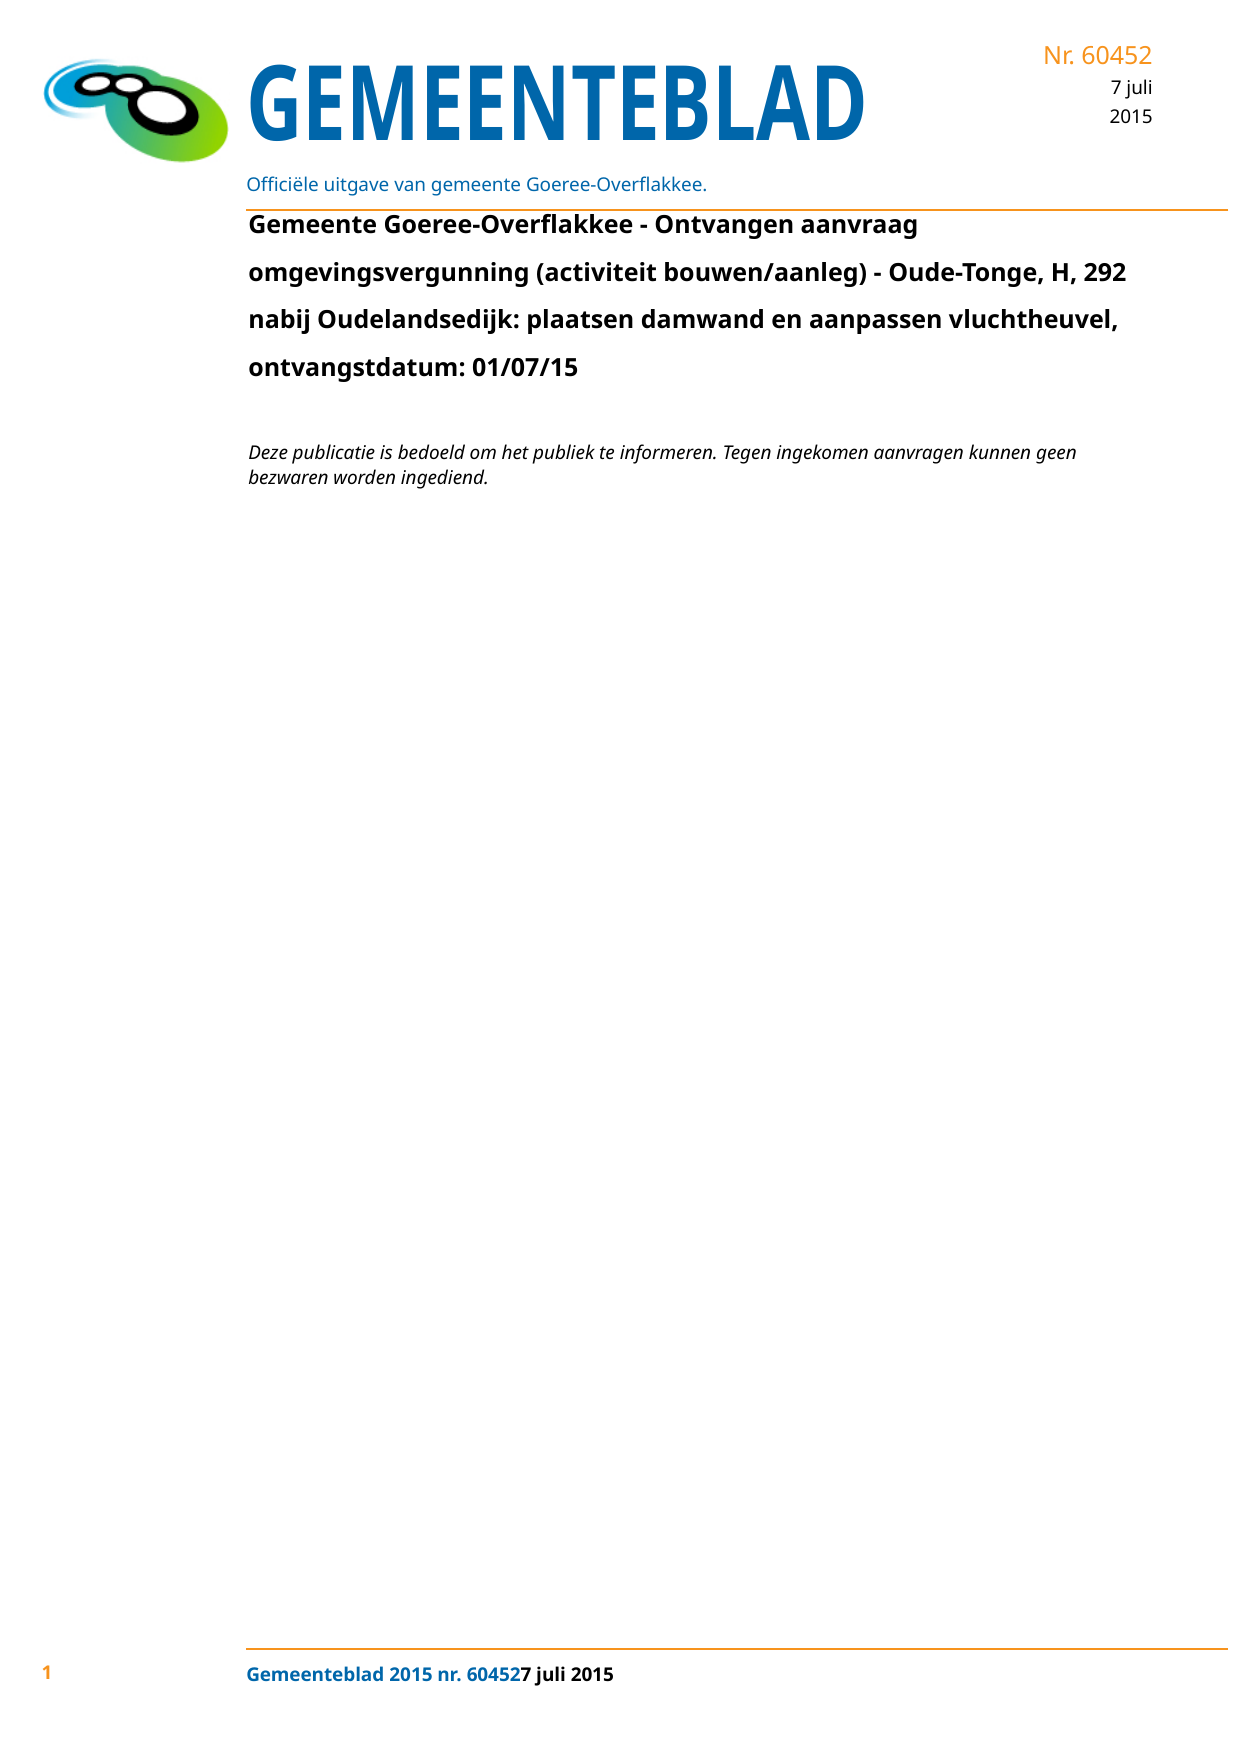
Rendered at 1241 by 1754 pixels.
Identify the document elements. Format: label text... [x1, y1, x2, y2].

picture [41, 47, 231, 172]
text Deze publicatie is bedoeld om het publiek te informeren. Tegen ingekomen aanvragen kunnen geen bezwaren worden ingediend. [248, 439, 1152, 490]
text Gemeente Goeree-Overflakkee - Ontvangen aanvraag omgevingsvergunning (activiteit bouwen/aanleg) - Oude-Tonge, H, 292 nabij Oudelandsedijk: plaatsen damwand en aanpassen vluchtheuvel, ontvangstdatum: 01/07/15 [248, 211, 1152, 384]
